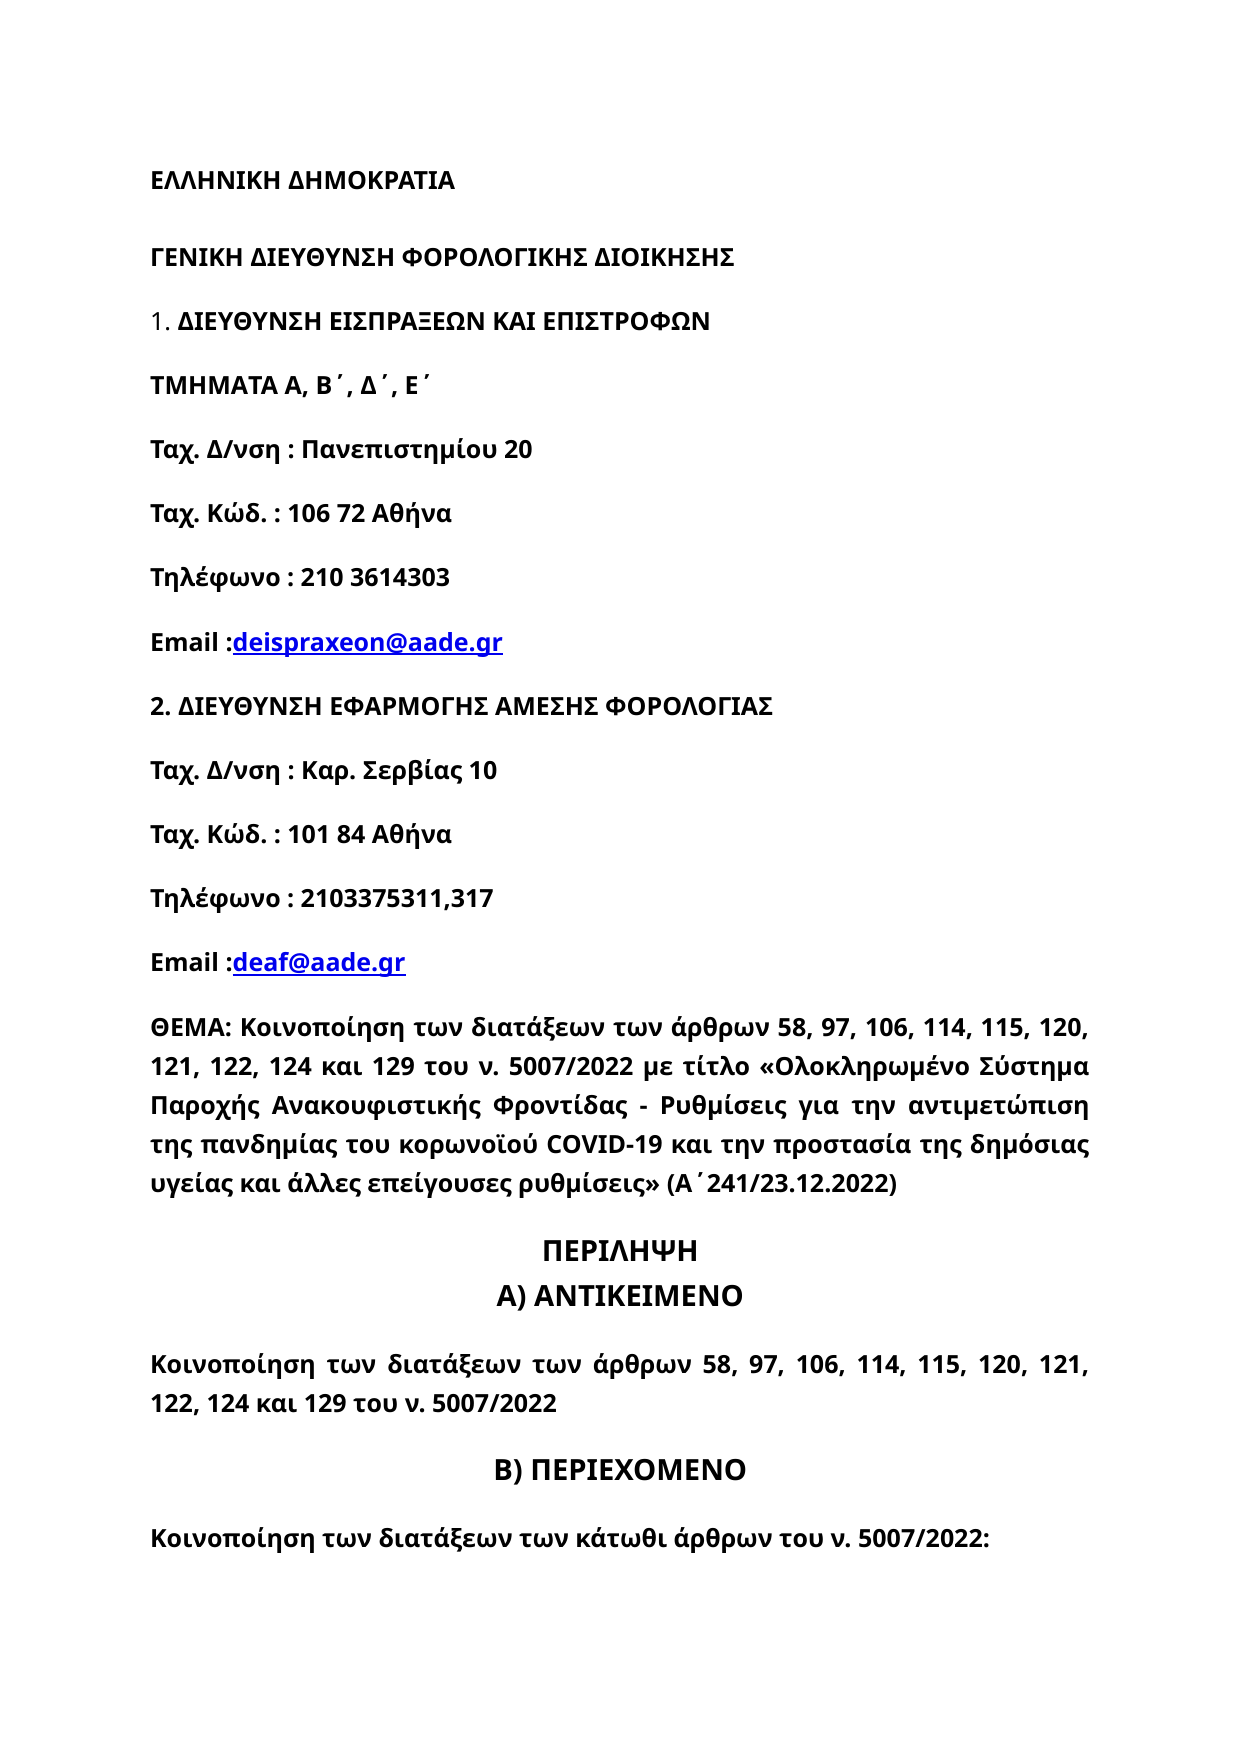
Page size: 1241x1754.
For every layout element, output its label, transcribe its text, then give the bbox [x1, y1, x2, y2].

text Ταχ. Δ/νση : Πανεπιστημίου 20 [150, 432, 1090, 466]
text Email :deaf@aade.gr [150, 945, 1090, 979]
text ΤΜΗΜΑTA Α, Β΄, Δ΄, Ε΄ [150, 367, 1090, 402]
text Ταχ. Κώδ. : 106 72 Αθήνα [150, 496, 1090, 530]
text Β) ΠΕΡΙΕΧΟΜΕΝΟ [150, 1449, 1090, 1489]
text Κοινοποίηση των διατάξεων των κάτωθι άρθρων του ν. 5007/2022: [150, 1520, 1090, 1554]
text Κοινοποίηση των διατάξεων των άρθρων 58, 97, 106, 114, 115, 120, 121, 122, 124 και 129 του ν. 5007/2022 [150, 1346, 1090, 1419]
text Τηλέφωνο : 2103375311,317 [150, 881, 1090, 915]
title ΕΛΛΗΝΙΚΗ ΔΗΜΟΚΡΑΤΙΑ [150, 162, 1090, 197]
text ΓΕΝΙΚΗ ΔΙΕΥΘΥΝΣΗ ΦΟΡΟΛΟΓΙΚΗΣ ΔΙΟΙΚΗΣΗΣ [150, 239, 1090, 273]
text 2. ΔΙΕΥΘΥΝΣΗ ΕΦΑΡΜΟΓΗΣ ΑΜΕΣΗΣ ΦΟΡΟΛΟΓΙΑΣ [150, 688, 1090, 722]
text Ταχ. Δ/νση : Καρ. Σερβίας 10 [150, 752, 1090, 787]
text Email :deispraxeon@aade.gr [150, 624, 1090, 658]
text Τηλέφωνο : 210 3614303 [150, 560, 1090, 594]
text ΠΕΡΙΛΗΨΗ Α) ΑΝΤΙΚΕΙΜΕΝΟ [150, 1230, 1090, 1315]
text Ταχ. Κώδ. : 101 84 Αθήνα [150, 817, 1090, 851]
text ΘΕΜΑ: Κοινοποίηση των διατάξεων των άρθρων 58, 97, 106, 114, 115, 120, 121, 122, 124 και 129 του ν. 5007/2022 με τίτλο «Ολοκληρωμένο Σύστημα Παροχής Ανακουφιστικής Φροντίδας - Ρυθμίσεις για την αντιμετώπιση της πανδημίας του κορωνοϊού COVID-19 και την προστασία της δημόσιας υγείας και άλλες επείγουσες ρυθμίσεις» (Α΄241/23.12.2022) [150, 1009, 1090, 1200]
text 1. ΔΙΕΥΘΥΝΣΗ ΕΙΣΠΡΑΞΕΩΝ ΚΑΙ ΕΠΙΣΤΡΟΦΩΝ [150, 303, 1090, 337]
